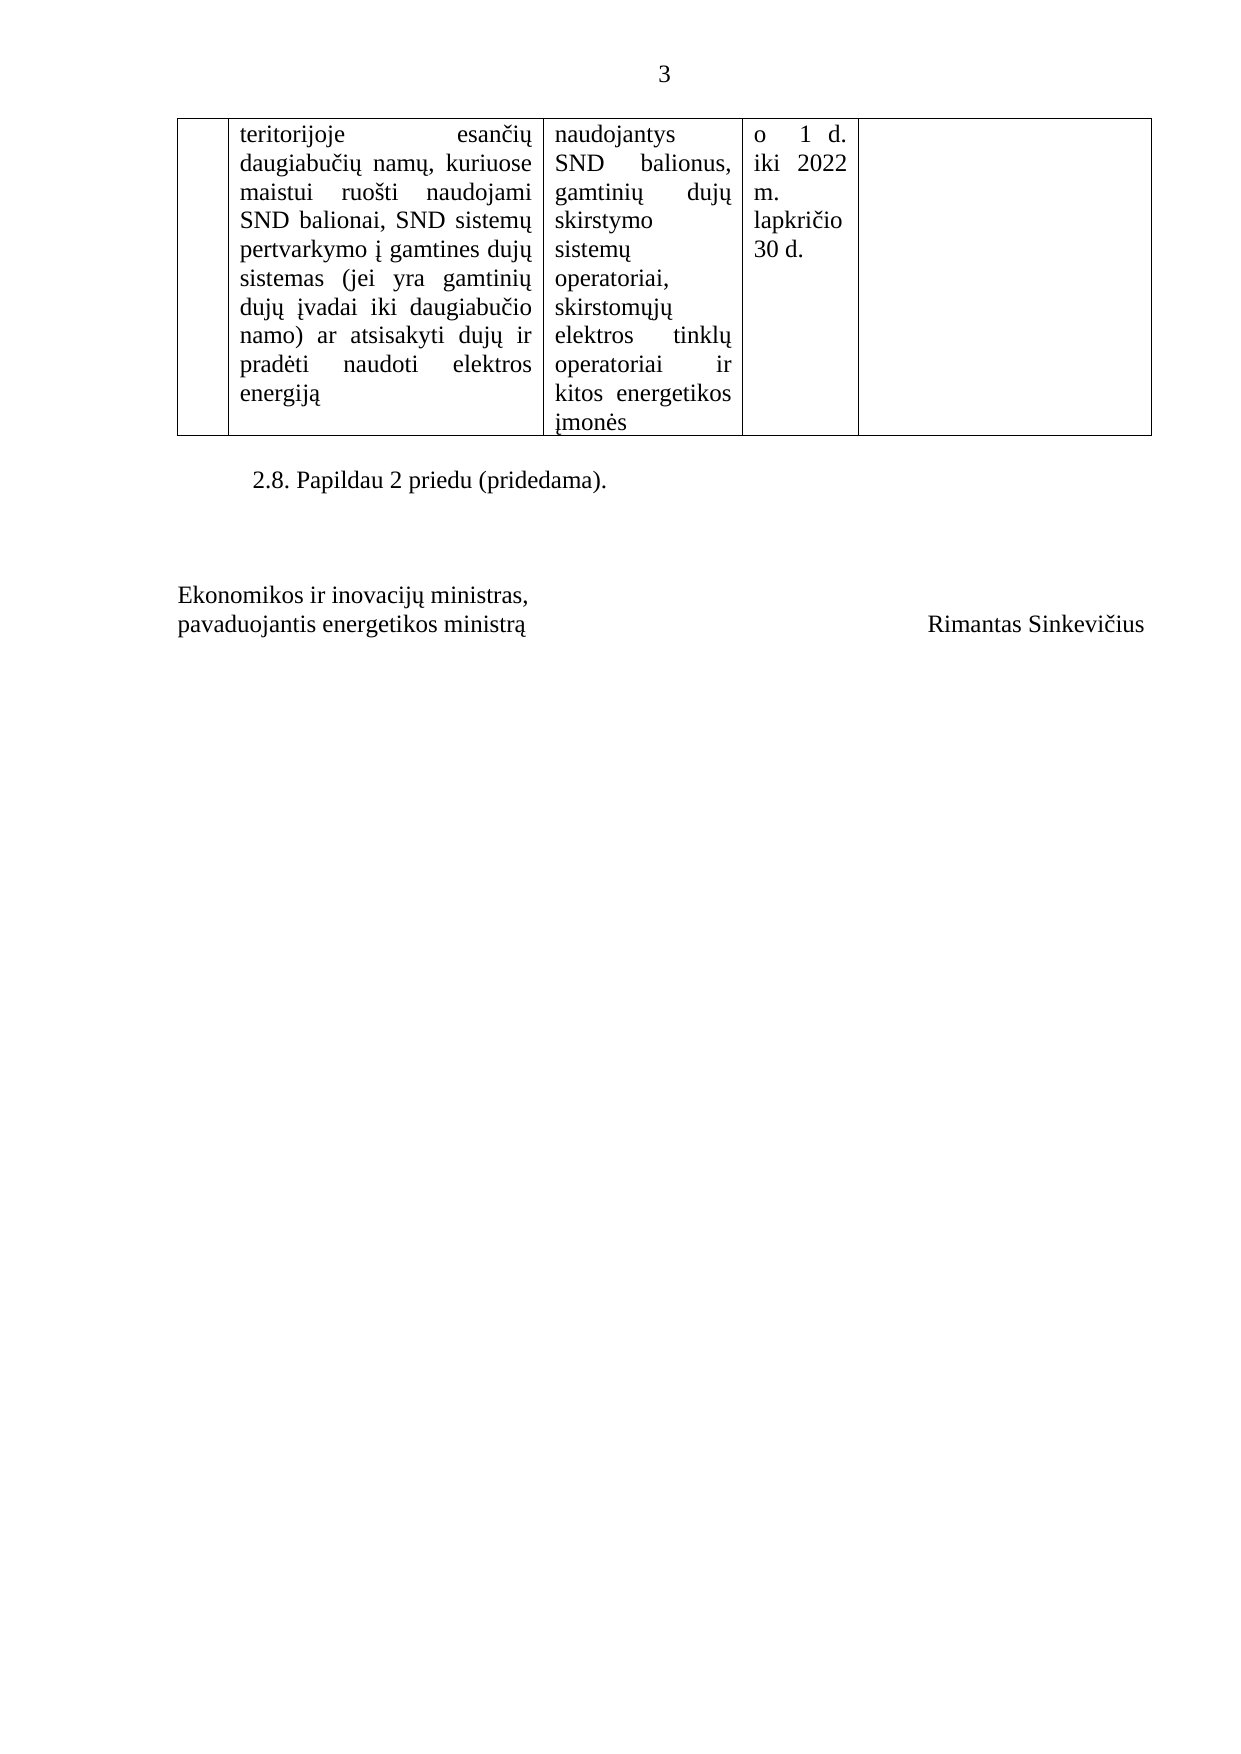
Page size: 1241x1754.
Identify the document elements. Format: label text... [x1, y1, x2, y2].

table_header o 1 d. iki 2022 m. lapkričio 30 d. [743, 119, 858, 435]
table_header naudojantys SND balionus, gamtinių dujų skirstymo sistemų operatoriai, skirstomųjų elektros tinklų operatoriai ir kitos energetikos įmonės [544, 119, 742, 435]
table_header [859, 119, 1151, 435]
table_header teritorijoje esančių daugiabučių namų, kuriuose maistui ruošti naudojami SND balionai, SND sistemų pertvarkymo į gamtines dujų sistemas (jei yra gamtinių dujų įvadai iki daugiabučio namo) ar atsisakyti dujų ir pradėti naudoti elektros energiją [229, 119, 543, 435]
text 2.8. Papildau 2 priedu (pridedama). [177, 465, 1152, 494]
table_header [178, 119, 228, 435]
text pavaduojantis energetikos ministrą Rimantas Sinkevičius [177, 609, 1152, 638]
text Ekonomikos ir inovacijų ministras, [177, 580, 1152, 609]
